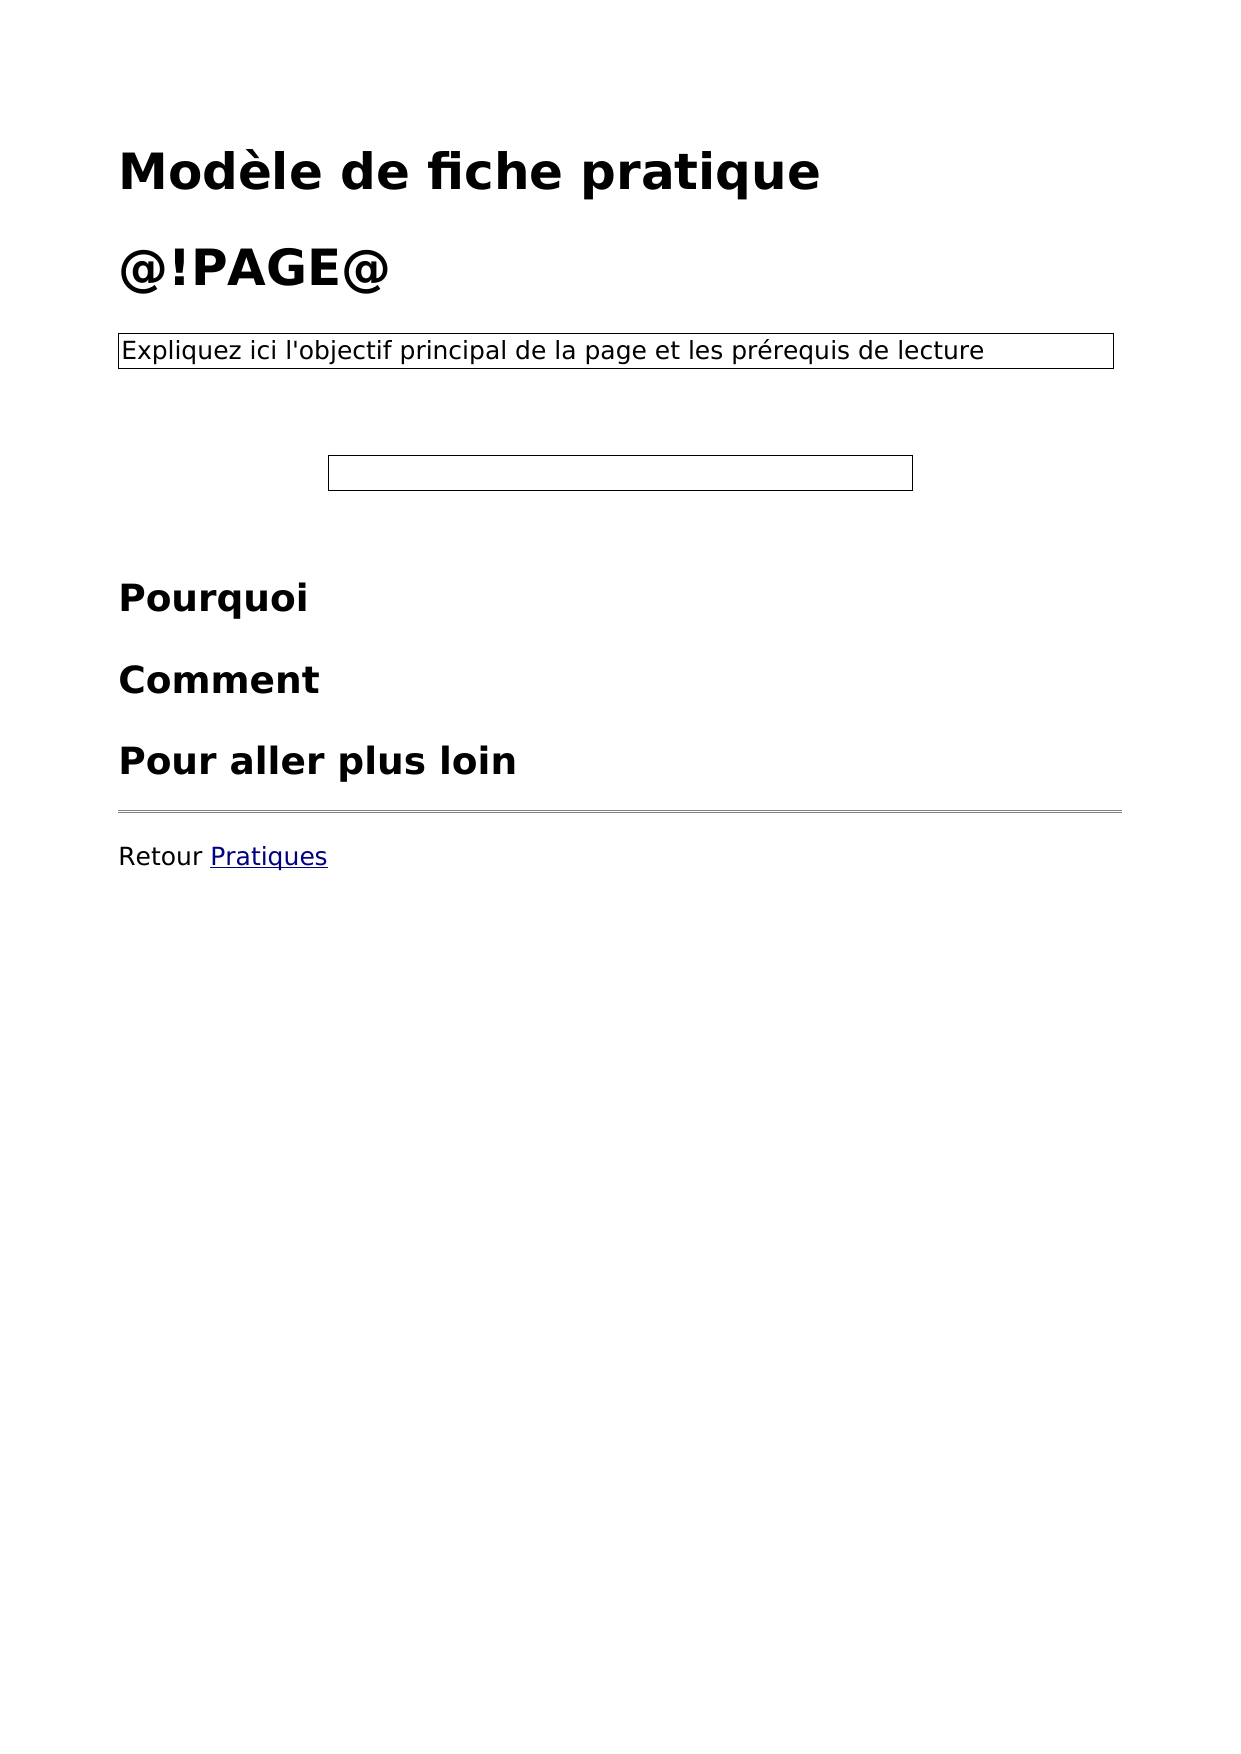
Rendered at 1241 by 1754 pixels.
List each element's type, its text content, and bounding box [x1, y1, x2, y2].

subtitle Modèle de fiche pratique [118, 143, 1122, 201]
table_header Expliquez ici l'objectif principal de la page et les prérequis de lecture [119, 334, 1113, 368]
text Retour Pratiques [118, 842, 1122, 871]
subtitle Pourquoi [118, 577, 1122, 621]
table_header [329, 456, 912, 489]
subtitle @!PAGE@ [118, 239, 1122, 297]
subtitle Comment [118, 658, 1122, 702]
subtitle Pour aller plus loin [118, 739, 1122, 783]
